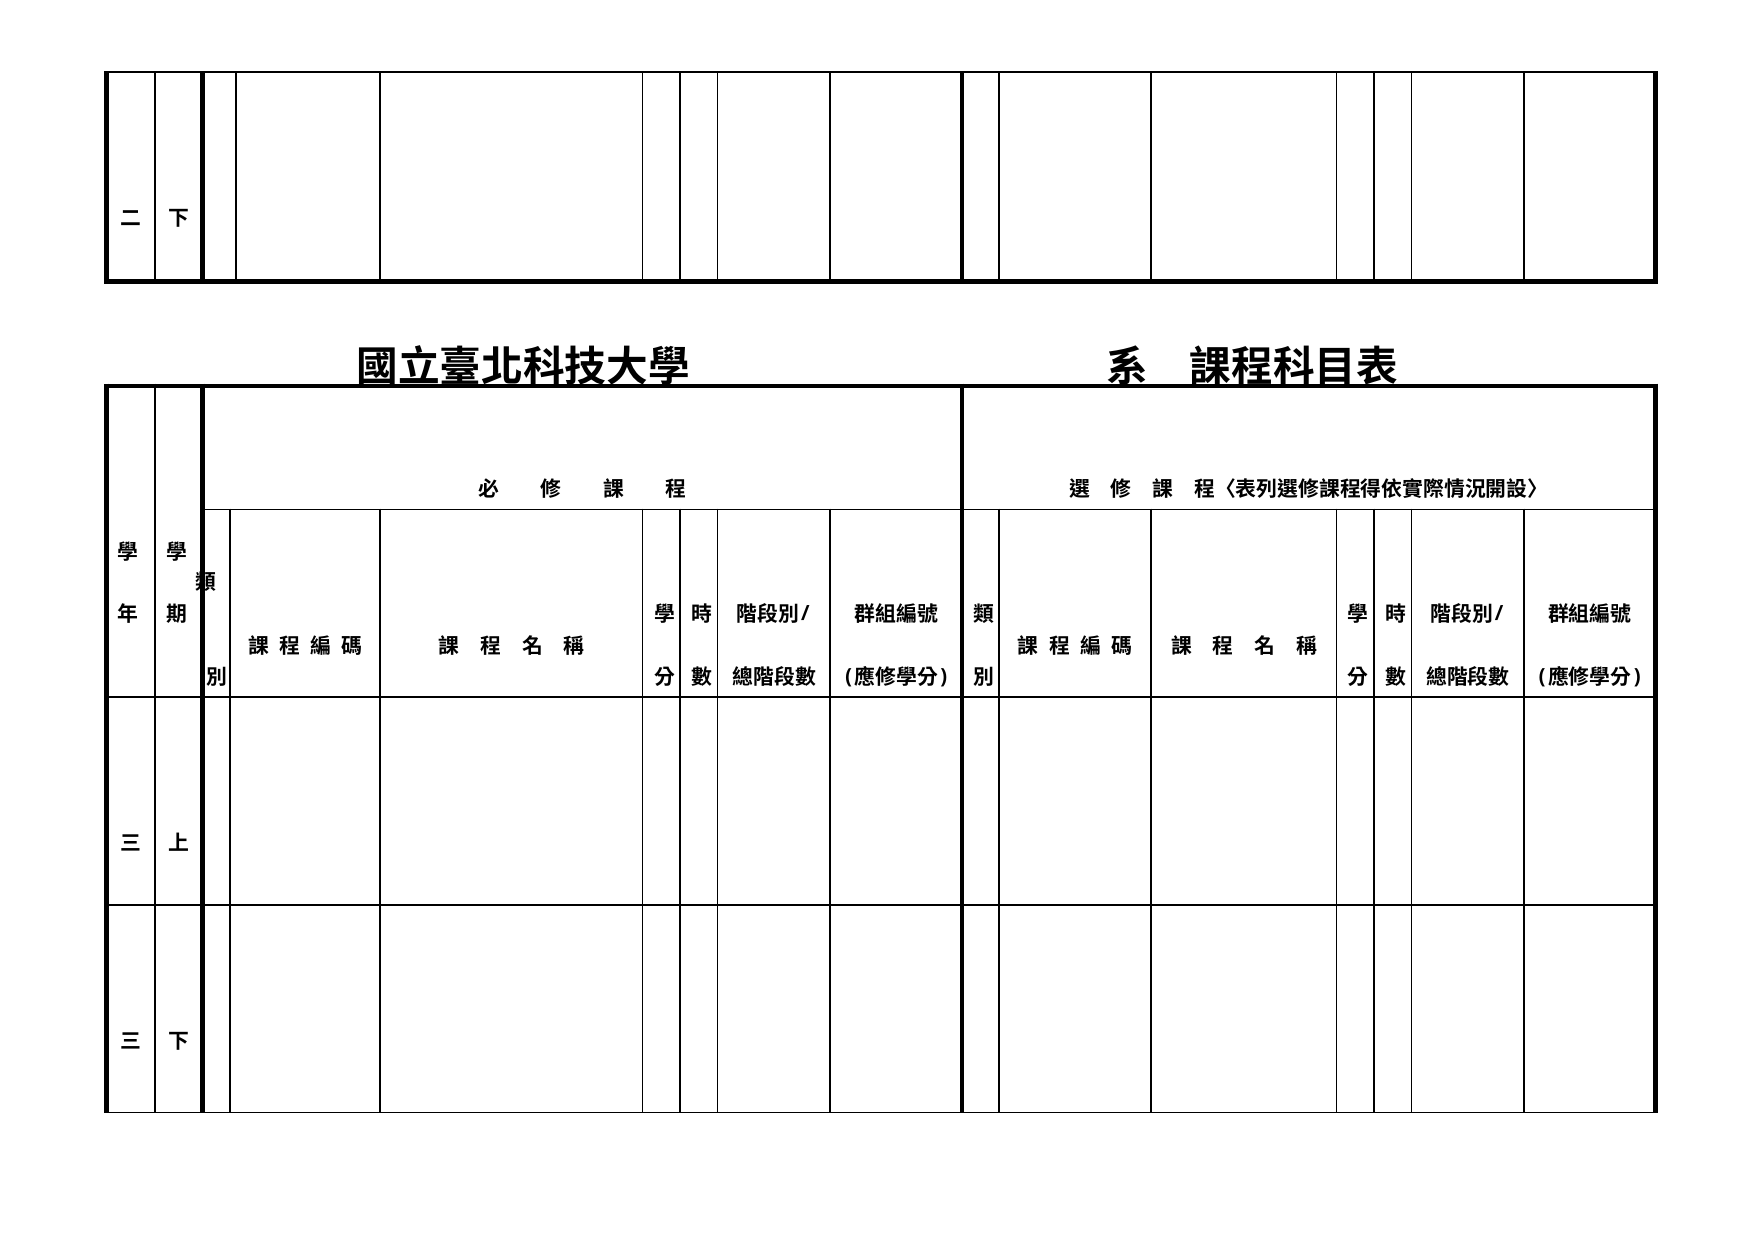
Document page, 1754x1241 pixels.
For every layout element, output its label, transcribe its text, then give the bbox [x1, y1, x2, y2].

table_header 學期 [156, 388, 200, 696]
table_cell 二 [109, 73, 154, 279]
table_cell [1337, 906, 1373, 1112]
table_cell [1152, 698, 1336, 904]
table_cell [1525, 698, 1653, 904]
table_cell [381, 906, 642, 1112]
table_header 選 修 課 程〈表列選修課程得依實際情況開設〉 [964, 388, 1653, 508]
table_header 學年 [109, 388, 154, 696]
table_cell [681, 698, 717, 904]
table_cell [643, 73, 679, 279]
table_cell [643, 698, 679, 904]
table_cell 學分 [643, 510, 679, 696]
table_cell [831, 698, 960, 904]
table_cell 階段別/總階段數 [718, 510, 829, 696]
table_cell 下 [156, 73, 200, 279]
table_cell [1412, 906, 1523, 1112]
table_cell [1152, 906, 1336, 1112]
table_cell [1337, 698, 1373, 904]
table_cell [237, 73, 379, 279]
table_cell [205, 73, 235, 279]
table_cell [381, 698, 642, 904]
table_cell [1375, 698, 1411, 904]
table_cell [681, 906, 717, 1112]
table_cell [231, 906, 379, 1112]
table_cell [831, 73, 960, 279]
table_header 必 修 課 程 [205, 388, 960, 508]
table_cell 階段別/總階段數 [1412, 510, 1523, 696]
table_cell 下 [156, 906, 200, 1112]
table_cell [1000, 698, 1150, 904]
table_cell 三 [109, 906, 154, 1112]
text 國立臺北科技大學 系 課程科目表 [106, 321, 1648, 383]
table_cell [1000, 906, 1150, 1112]
table_cell 上 [156, 698, 200, 904]
table_cell [1375, 906, 1411, 1112]
table_cell [964, 73, 998, 279]
table_cell [643, 906, 679, 1112]
table_cell 群組編號(應修學分) [1525, 510, 1653, 696]
table_cell [718, 906, 829, 1112]
table_cell [1152, 73, 1336, 279]
table_cell 課 程 名 稱 [381, 510, 642, 696]
table_cell [1412, 73, 1523, 279]
table_cell [718, 698, 829, 904]
table_cell [1375, 73, 1411, 279]
table_cell 課 程 名 稱 [1152, 510, 1336, 696]
table_cell [231, 698, 379, 904]
table_cell 時數 [1375, 510, 1411, 696]
table_cell 類 別 [205, 510, 229, 696]
table_cell 群組編號(應修學分) [831, 510, 960, 696]
table_cell [205, 698, 229, 904]
table_cell [964, 698, 998, 904]
table_cell 類別 [964, 510, 998, 696]
table_cell [831, 906, 960, 1112]
table_cell 課 程 編 碼 [1000, 510, 1150, 696]
table_cell [1412, 698, 1523, 904]
table_cell [1525, 906, 1653, 1112]
table_cell [1337, 73, 1373, 279]
table_cell [381, 73, 642, 279]
table_cell [964, 906, 998, 1112]
table_cell [205, 906, 229, 1112]
table_cell 課 程 編 碼 [231, 510, 379, 696]
table_cell 時數 [681, 510, 717, 696]
table_cell [1525, 73, 1653, 279]
table_cell [718, 73, 829, 279]
table_cell 三 [109, 698, 154, 904]
table_cell 學分 [1337, 510, 1373, 696]
table_cell [1000, 73, 1150, 279]
table_cell [681, 73, 717, 279]
